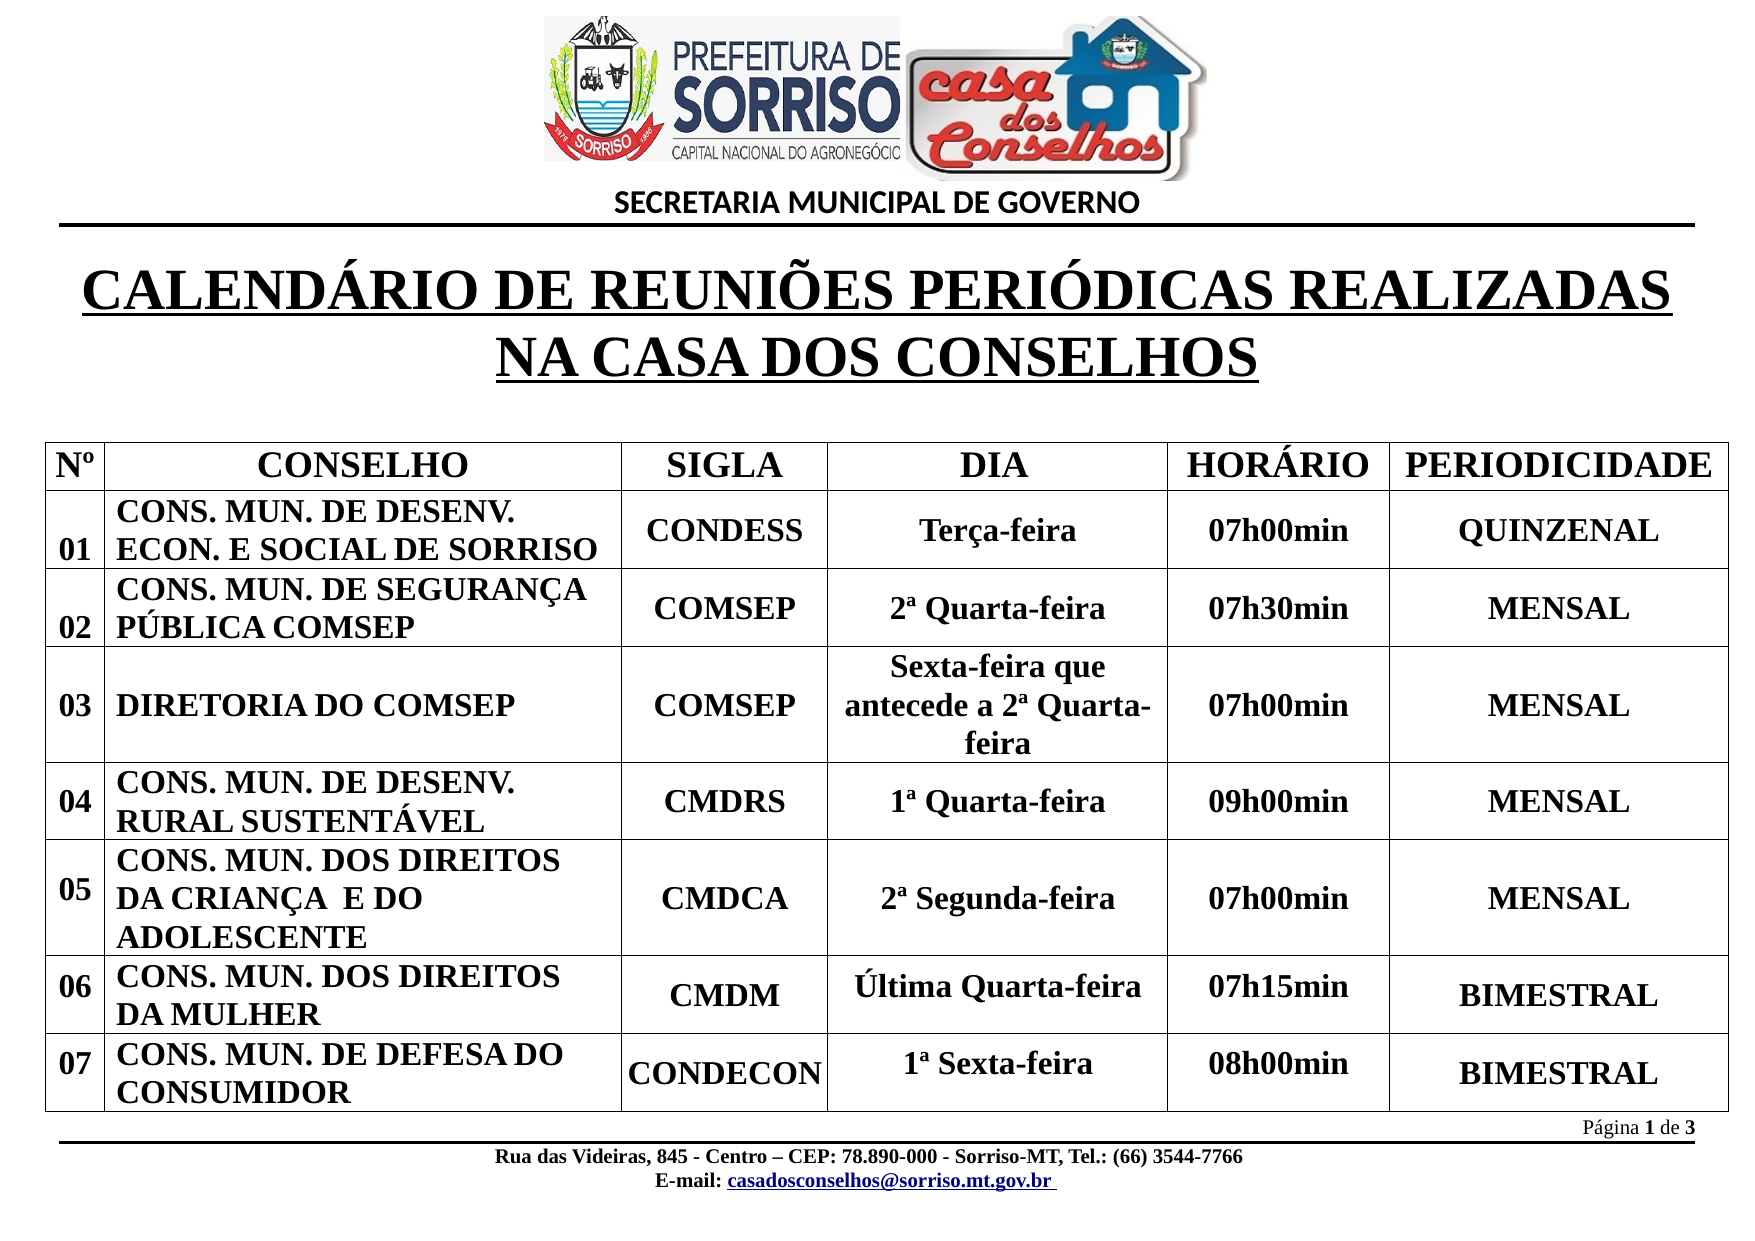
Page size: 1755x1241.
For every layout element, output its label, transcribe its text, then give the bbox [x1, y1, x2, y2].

table_cell 1ª Quarta-feira [828, 763, 1167, 839]
table_cell 07h30min [1168, 569, 1389, 646]
table_header PERIODICIDADE [1390, 443, 1728, 490]
table_cell 07h00min [1168, 840, 1389, 955]
table_cell 07h15min [1168, 956, 1389, 1033]
table_cell DIRETORIA DO COMSEP [105, 647, 621, 762]
table_cell Terça-feira [828, 491, 1167, 568]
table_cell 02 [46, 569, 104, 646]
table_cell 2ª Quarta-feira [828, 569, 1167, 646]
table_cell 07 [46, 1034, 104, 1111]
table_cell MENSAL [1390, 569, 1728, 646]
table_cell CONS. MUN. DOS DIREITOS DA MULHER [105, 956, 621, 1033]
table_cell Última Quarta-feira [828, 956, 1167, 1033]
table_cell 03 [46, 647, 104, 762]
table_cell CONDESS [622, 491, 827, 568]
table_cell QUINZENAL [1390, 491, 1728, 568]
table_cell COMSEP [622, 647, 827, 762]
table_cell BIMESTRAL [1390, 956, 1728, 1033]
table_header SIGLA [622, 443, 827, 490]
table_cell CMDCA [622, 840, 827, 955]
table_cell MENSAL [1390, 840, 1728, 955]
table_cell 01 [46, 491, 104, 568]
table_cell COMSEP [622, 569, 827, 646]
table_cell 07h00min [1168, 647, 1389, 762]
table_header HORÁRIO [1168, 443, 1389, 490]
table_header Nº [46, 443, 104, 490]
table_cell CMDM [622, 956, 827, 1033]
table_cell BIMESTRAL [1390, 1034, 1728, 1111]
table_cell 2ª Segunda-feira [828, 840, 1167, 955]
table_cell 07h00min [1168, 491, 1389, 568]
table_cell Sexta-feira que antecede a 2ª Quarta-feira [828, 647, 1167, 762]
table_header CONSELHO [105, 443, 621, 490]
table_header DIA [828, 443, 1167, 490]
table_cell CONS. MUN. DE SEGURANÇA PÚBLICA COMSEP [105, 569, 621, 646]
table_cell MENSAL [1390, 763, 1728, 839]
table_cell MENSAL [1390, 647, 1728, 762]
table_cell CONS. MUN. DE DEFESA DO CONSUMIDOR [105, 1034, 621, 1111]
table_cell 04 [46, 763, 104, 839]
table_cell CONS. MUN. DOS DIREITOS DA CRIANÇA E DO ADOLESCENTE [105, 840, 621, 955]
table_cell CONS. MUN. DE DESENV. RURAL SUSTENTÁVEL [105, 763, 621, 839]
table_cell 1ª Sexta-feira [828, 1034, 1167, 1111]
text CALENDÁRIO DE REUNIÕES PERIÓDICAS REALIZADAS NA CASA DOS CONSELHOS [59, 255, 1695, 389]
table_cell 06 [46, 956, 104, 1033]
table_cell 05 [46, 840, 104, 955]
table_cell 08h00min [1168, 1034, 1389, 1111]
table_cell CONS. MUN. DE DESENV. ECON. E SOCIAL DE SORRISO [105, 491, 621, 568]
table_cell CONDECON [622, 1034, 827, 1111]
table_cell CMDRS [622, 763, 827, 839]
table_cell 09h00min [1168, 763, 1389, 839]
